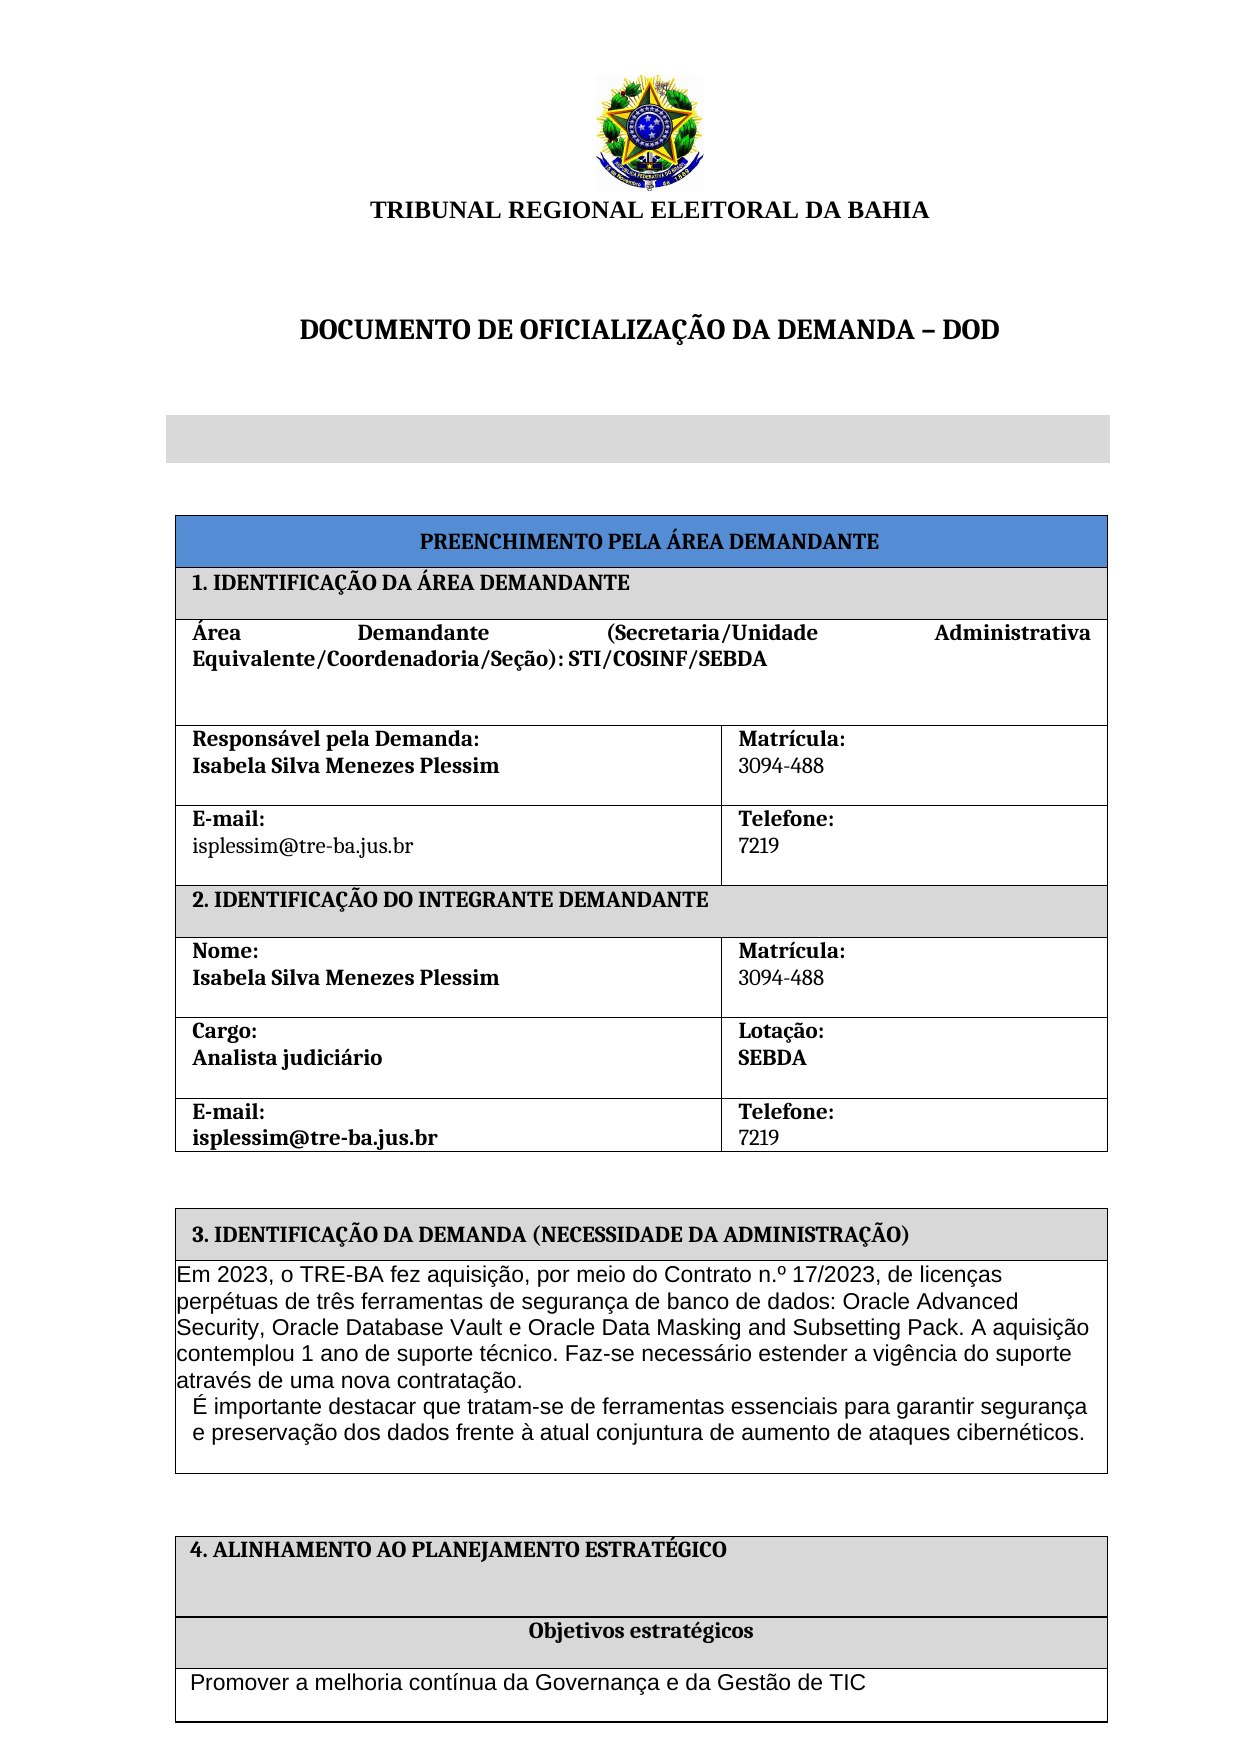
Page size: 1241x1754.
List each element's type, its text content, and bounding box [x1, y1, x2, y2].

table_cell Telefone: 7219 [722, 806, 1107, 885]
table_cell E-mail: isplessim@tre-ba.jus.br [176, 806, 721, 885]
table_cell Nome: Isabela Silva Menezes Plessim [176, 938, 721, 1017]
table_cell Lotação: SEBDA [722, 1018, 1107, 1097]
table_cell E-mail: isplessim@tre-ba.jus.br [176, 1099, 721, 1151]
table_cell Responsável pela Demanda: Isabela Silva Menezes Plessim [176, 726, 721, 805]
table_cell Matrícula: 3094-488 [722, 726, 1107, 805]
table_header PREENCHIMENTO PELA ÁREA DEMANDANTE [176, 516, 1107, 567]
table_header [166, 415, 1110, 463]
table_header 3. IDENTIFICAÇÃO DA DEMANDA (NECESSIDADE DA ADMINISTRAÇÃO) [176, 1209, 1107, 1260]
table_cell Telefone: 7219 [722, 1099, 1107, 1151]
table_cell Matrícula: 3094-488 [722, 938, 1107, 1017]
table_cell Cargo: Analista judiciário [176, 1018, 721, 1097]
table_header 4. ALINHAMENTO AO PLANEJAMENTO ESTRATÉGICO [176, 1537, 1107, 1616]
table_cell Promover a melhoria contínua da Governança e da Gestão de TIC [176, 1669, 1107, 1721]
table_cell 2. IDENTIFICAÇÃO DO INTEGRANTE DEMANDANTE [176, 886, 1107, 937]
table_cell 1. IDENTIFICAÇÃO DA ÁREA DEMANDANTE [176, 568, 1107, 619]
table_cell Em 2023, o TRE-BA fez aquisição, por meio do Contrato n.º 17/2023, de licenças perpétuas de três ferramentas de segurança de banco de dados: Oracle Advanced Security, Oracle Database Vault e Oracle Data Masking and Subsetting Pack. A aquisição contemplou 1 ano de suporte técnico. Faz-se necessário estender a vigência do suporte através de uma nova contratação. É importante destacar que tratam-se de ferramentas essenciais para garantir segurança e preservação dos dados frente à atual conjuntura de aumento de ataques cibernéticos. [176, 1261, 1107, 1473]
text DOCUMENTO DE OFICIALIZAÇÃO DA DEMANDA – DOD [177, 313, 1122, 347]
table_cell Área Demandante (Secretaria/Unidade Administrativa Equivalente/Coordenadoria/Seção): STI/COSINF/SEBDA [176, 620, 1107, 725]
table_cell Objetivos estratégicos [176, 1618, 1107, 1668]
